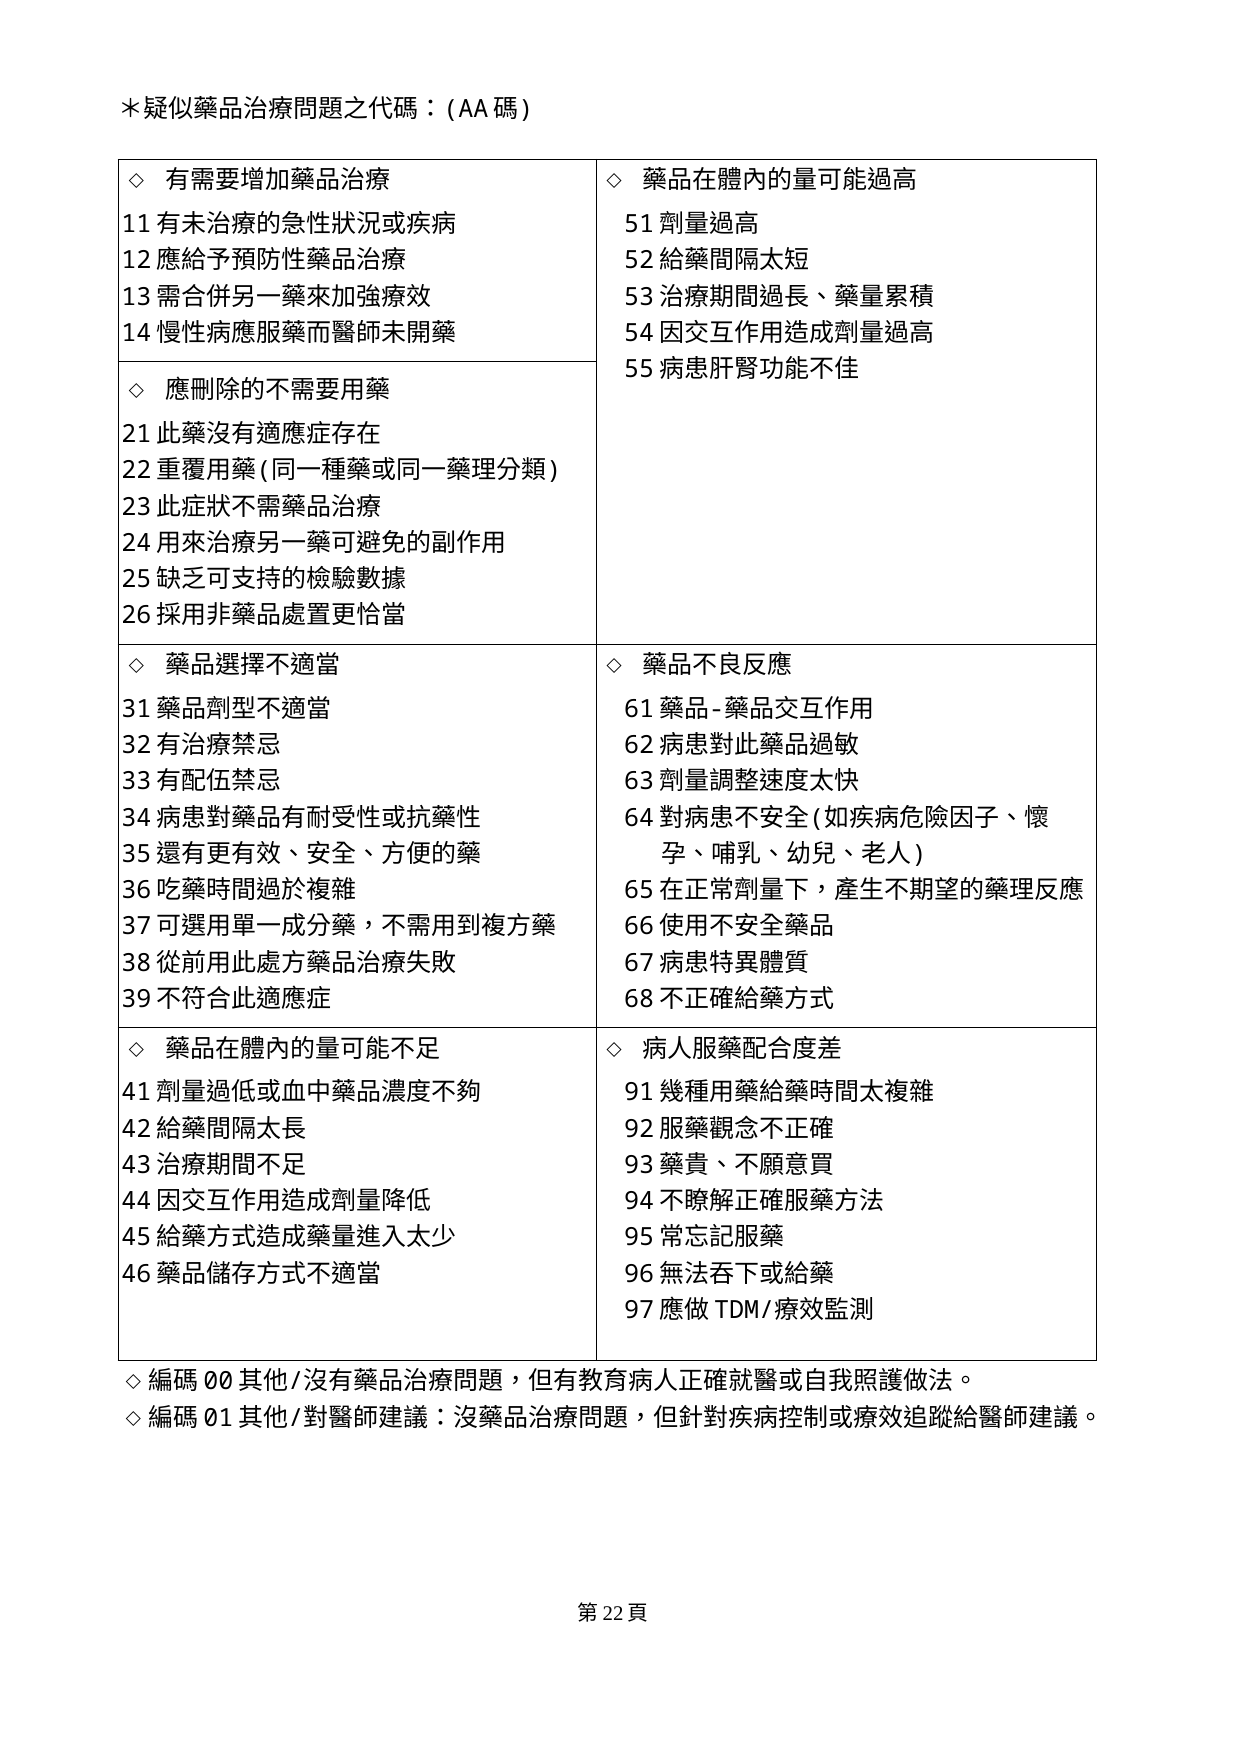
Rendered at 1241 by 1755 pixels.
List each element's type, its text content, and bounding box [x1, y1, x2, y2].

table_header 藥品在體內的量可能過高 51劑量過高 52給藥間隔太短 53治療期間過長、藥量累積 54因交互作用造成劑量過高 55病患肝腎功能不佳 [597, 160, 1096, 643]
table_header 有需要增加藥品治療 11有未治療的急性狀況或疾病 12應給予預防性藥品治療 13需合併另一藥來加強療效 14慢性病應服藥而醫師未開藥 [119, 160, 596, 361]
table_cell 藥品在體內的量可能不足 41劑量過低或血中藥品濃度不夠 42給藥間隔太長 43治療期間不足 44因交互作用造成劑量降低 45給藥方式造成藥量進入太少 46藥品儲存方式不適當 [119, 1028, 596, 1360]
table_cell 藥品選擇不適當 31藥品劑型不適當 32有治療禁忌 33有配伍禁忌 34病患對藥品有耐受性或抗藥性 35還有更有效、安全、方便的藥 36吃藥時間過於複雜 37可選用單一成分藥，不需用到複方藥 38從前用此處方藥品治療失敗 39不符合此適應症 [119, 645, 596, 1027]
text ◇編碼01其他/對醫師建議：沒藥品治療問題，但針對疾病控制或療效追蹤給醫師建議。 [118, 1397, 1107, 1433]
table_cell 藥品不良反應 61藥品-藥品交互作用 62病患對此藥品過敏 63劑量調整速度太快 64對病患不安全(如疾病危險因子、懷孕、哺乳、幼兒、老人) 65在正常劑量下，產生不期望的藥理反應 66使用不安全藥品 67病患特異體質 68不正確給藥方式 [597, 645, 1096, 1027]
text ＊疑似藥品治療問題之代碼：(AA碼) [118, 89, 1107, 125]
table_cell 病人服藥配合度差 91幾種用藥給藥時間太複雜 92服藥觀念不正確 93藥貴、不願意買 94不瞭解正確服藥方法 95常忘記服藥 96無法吞下或給藥 97應做TDM/療效監測 [597, 1028, 1096, 1360]
table_cell 應刪除的不需要用藥 21此藥沒有適應症存在 22重覆用藥(同一種藥或同一藥理分類) 23此症狀不需藥品治療 24用來治療另一藥可避免的副作用 25缺乏可支持的檢驗數據 26採用非藥品處置更恰當 [119, 362, 596, 643]
text ◇編碼00其他/沒有藥品治療問題，但有教育病人正確就醫或自我照護做法。 [118, 1361, 1107, 1397]
